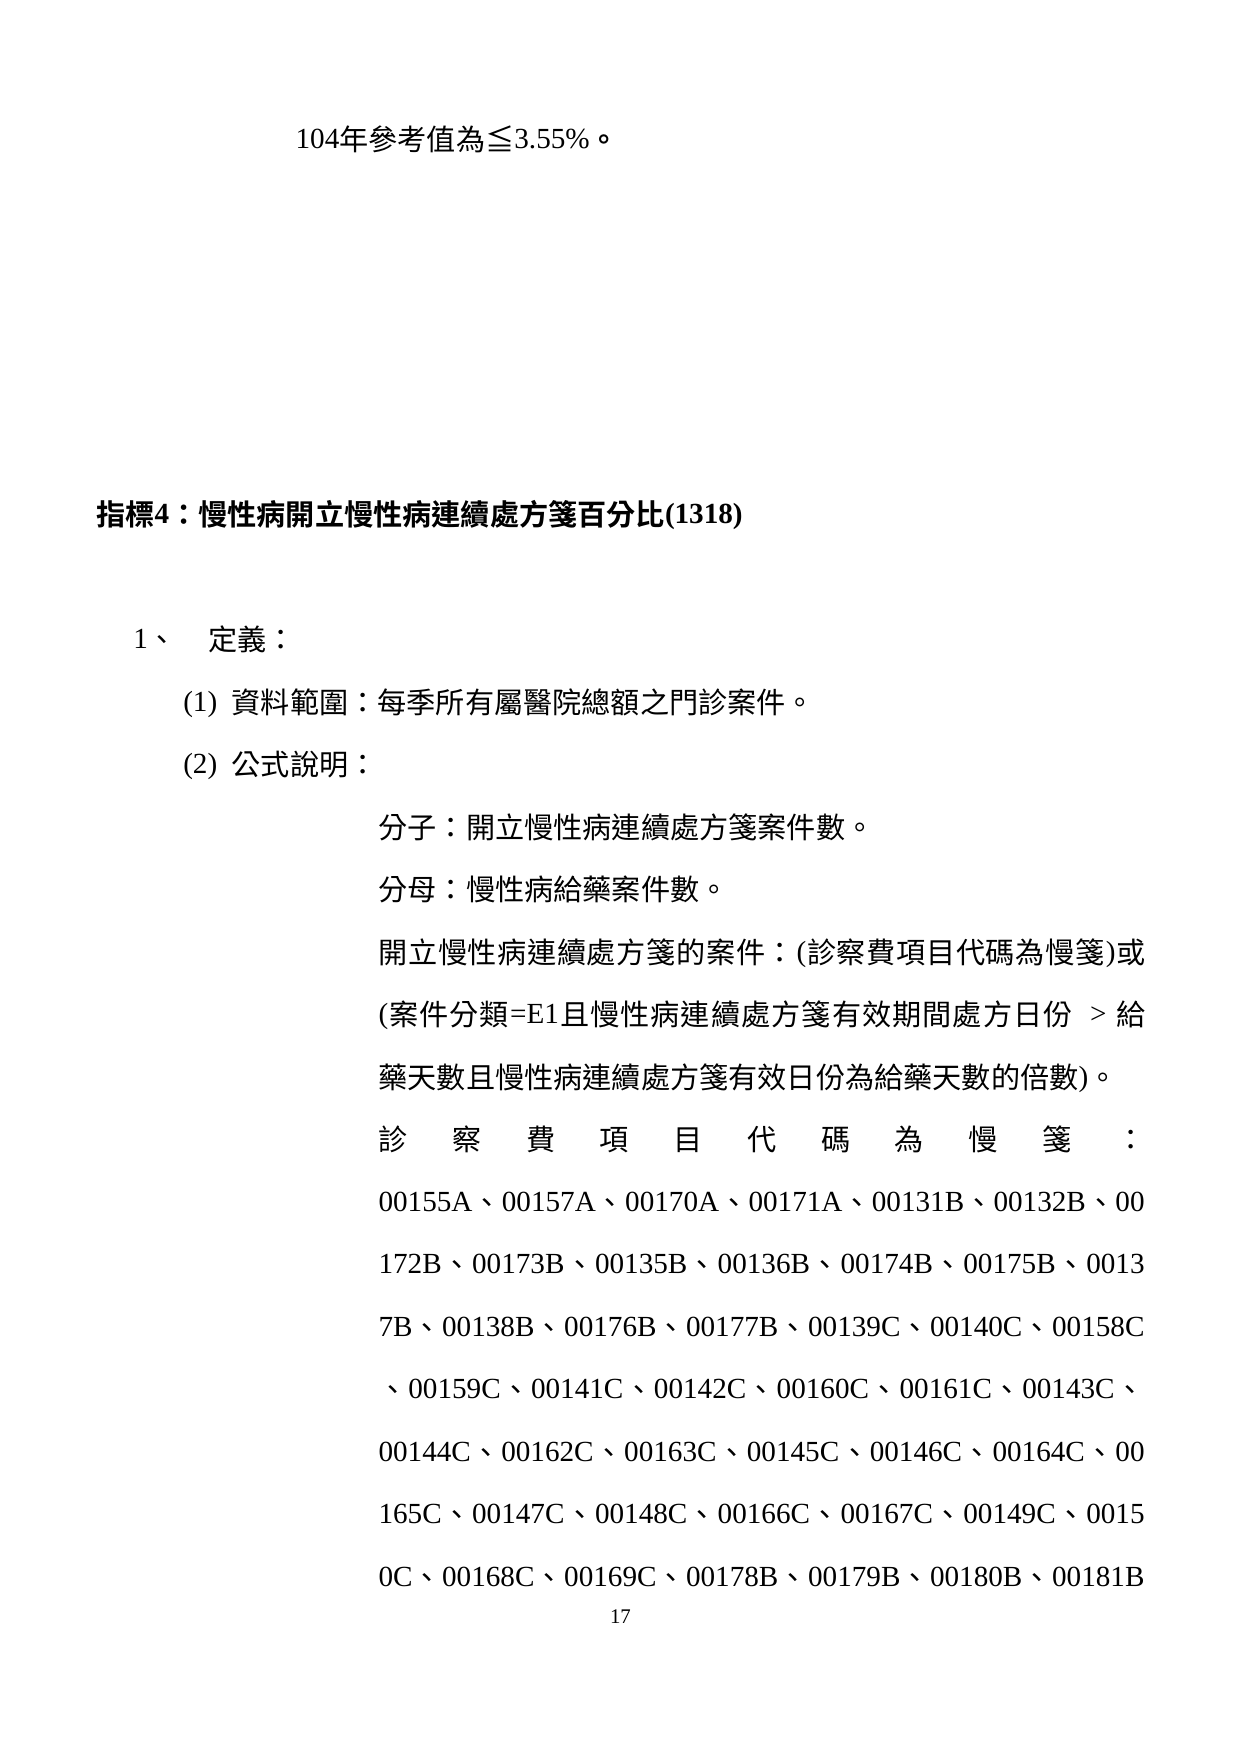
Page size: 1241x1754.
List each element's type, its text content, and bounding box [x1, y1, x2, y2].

text 指標4：慢性病開立慢性病連續處方箋百分比(1318) [89, 471, 1145, 534]
list 定義： [133, 596, 1145, 659]
text 診察費項目代碼為慢箋： 00155A、00157A、00170A、00171A、00131B、00132B、00172B、00173B、00135B、00136B、00174B、00175B、00137B、00138B、00176B、00177B、00139C、00140C、00158C、00159C、00141C、00142C、00160C、00161C、00143C、00144C、00162C、00163C、00145C、00146C、00164C、00165C、00147C、00148C、00166C、00167C、00149C、00150C、00168C、00169C、00178B、00179B、00180B、00181B [378, 1096, 1145, 1596]
text 開立慢性病連續處方箋的案件：(診察費項目代碼為慢箋)或(案件分類=E1且慢性病連續處方箋有效期間處方日份 > 給藥天數且慢性病連續處方箋有效日份為給藥天數的倍數)。 [378, 909, 1145, 1096]
list 公式說明： [183, 721, 1145, 784]
text 分子：開立慢性病連續處方箋案件數。 [378, 784, 1145, 846]
text 分母：慢性病給藥案件數。 [378, 846, 1145, 909]
list 資料範圍：每季所有屬醫院總額之門診案件。 [183, 659, 1145, 721]
text 二、指標解讀：屬負向指標，參考值以最近3年全區平均值×(1+15%)作為上限值，104年參考值為≦3.55%。 [133, 96, 1145, 159]
